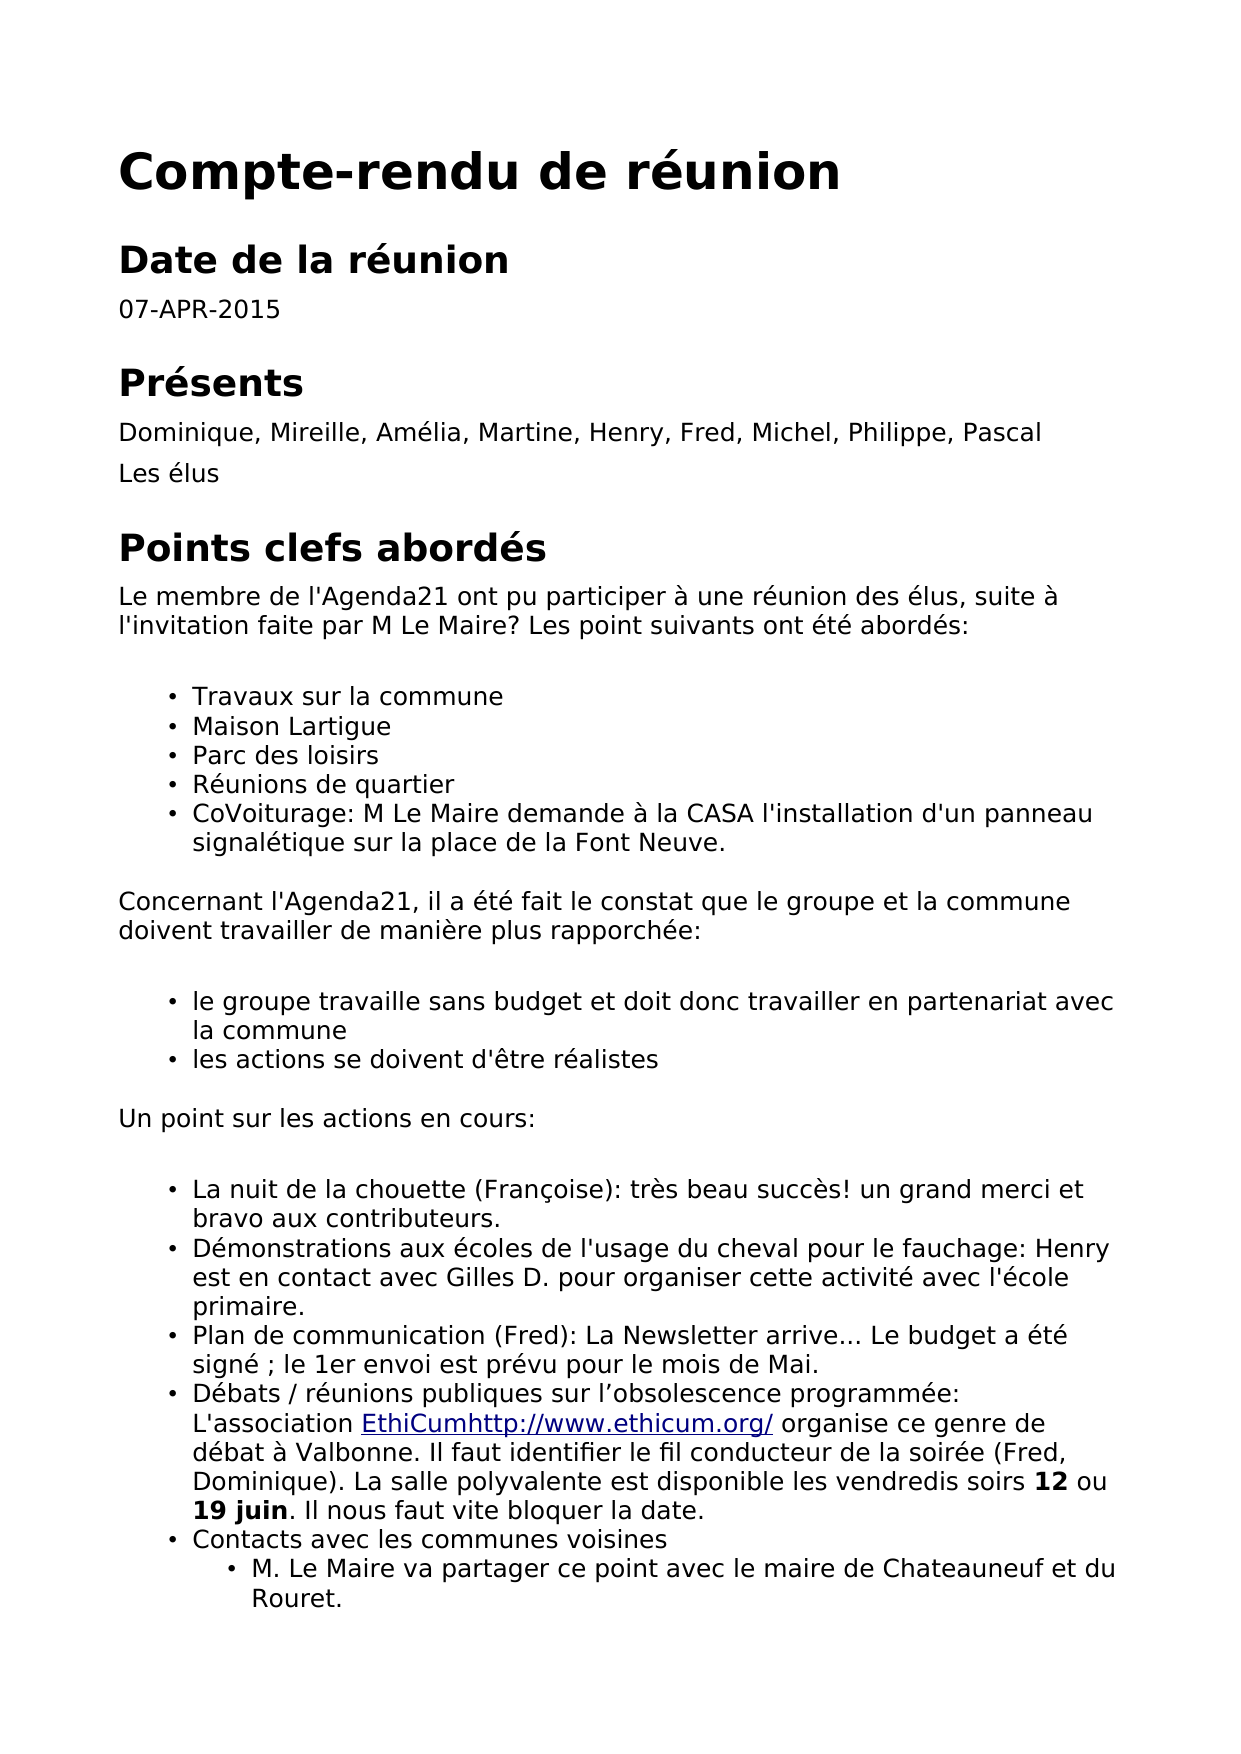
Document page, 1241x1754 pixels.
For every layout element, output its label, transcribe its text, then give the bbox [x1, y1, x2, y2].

text Concernant l'Agenda21, il a été fait le constat que le groupe et la commune doivent travailler de manière plus rapporchée: [118, 887, 1122, 945]
list Maison Lartigue [177, 712, 1122, 741]
text Les élus [118, 459, 1122, 489]
list Contacts avec les communes voisines [177, 1526, 1122, 1555]
list Parc des loisirs [177, 741, 1122, 770]
list La nuit de la chouette (Françoise): très beau succès! un grand merci et bravo aux contributeurs. [177, 1176, 1122, 1234]
list Travaux sur la commune [177, 683, 1122, 712]
list CoVoiturage: M Le Maire demande à la CASA l'installation d'un panneau signalétique sur la place de la Font Neuve. [177, 799, 1122, 858]
list le groupe travaille sans budget et doit donc travailler en partenariat avec la commune [177, 987, 1122, 1046]
list Plan de communication (Fred): La Newsletter arrive... Le budget a été signé ; le 1er envoi est prévu pour le mois de Mai. [177, 1321, 1122, 1380]
subtitle Points clefs abordés [118, 526, 1122, 570]
text Le membre de l'Agenda21 ont pu participer à une réunion des élus, suite à l'invitation faite par M Le Maire? Les point suivants ont été abordés: [118, 582, 1122, 641]
list Débats / réunions publiques sur l’obsolescence programmée: L'association EthiCumhttp://www.ethicum.org/ organise ce genre de débat à Valbonne. Il faut identifier le fil conducteur de la soirée (Fred, Dominique). La salle polyvalente est disponible les vendredis soirs 12 ou 19 juin. Il nous faut vite bloquer la date. [177, 1380, 1122, 1526]
list les actions se doivent d'être réalistes [177, 1046, 1122, 1075]
text Dominique, Mireille, Amélia, Martine, Henry, Fred, Michel, Philippe, Pascal [118, 418, 1122, 447]
text 07-APR-2015 [118, 295, 1122, 324]
subtitle Présents [118, 362, 1122, 405]
list M. Le Maire va partager ce point avec le maire de Chateauneuf et du Rouret. [236, 1555, 1122, 1613]
subtitle Compte-rendu de réunion [118, 143, 1122, 201]
text Un point sur les actions en cours: [118, 1104, 1122, 1133]
list Démonstrations aux écoles de l'usage du cheval pour le fauchage: Henry est en contact avec Gilles D. pour organiser cette activité avec l'école primaire. [177, 1234, 1122, 1321]
subtitle Date de la réunion [118, 239, 1122, 282]
list Réunions de quartier [177, 770, 1122, 799]
